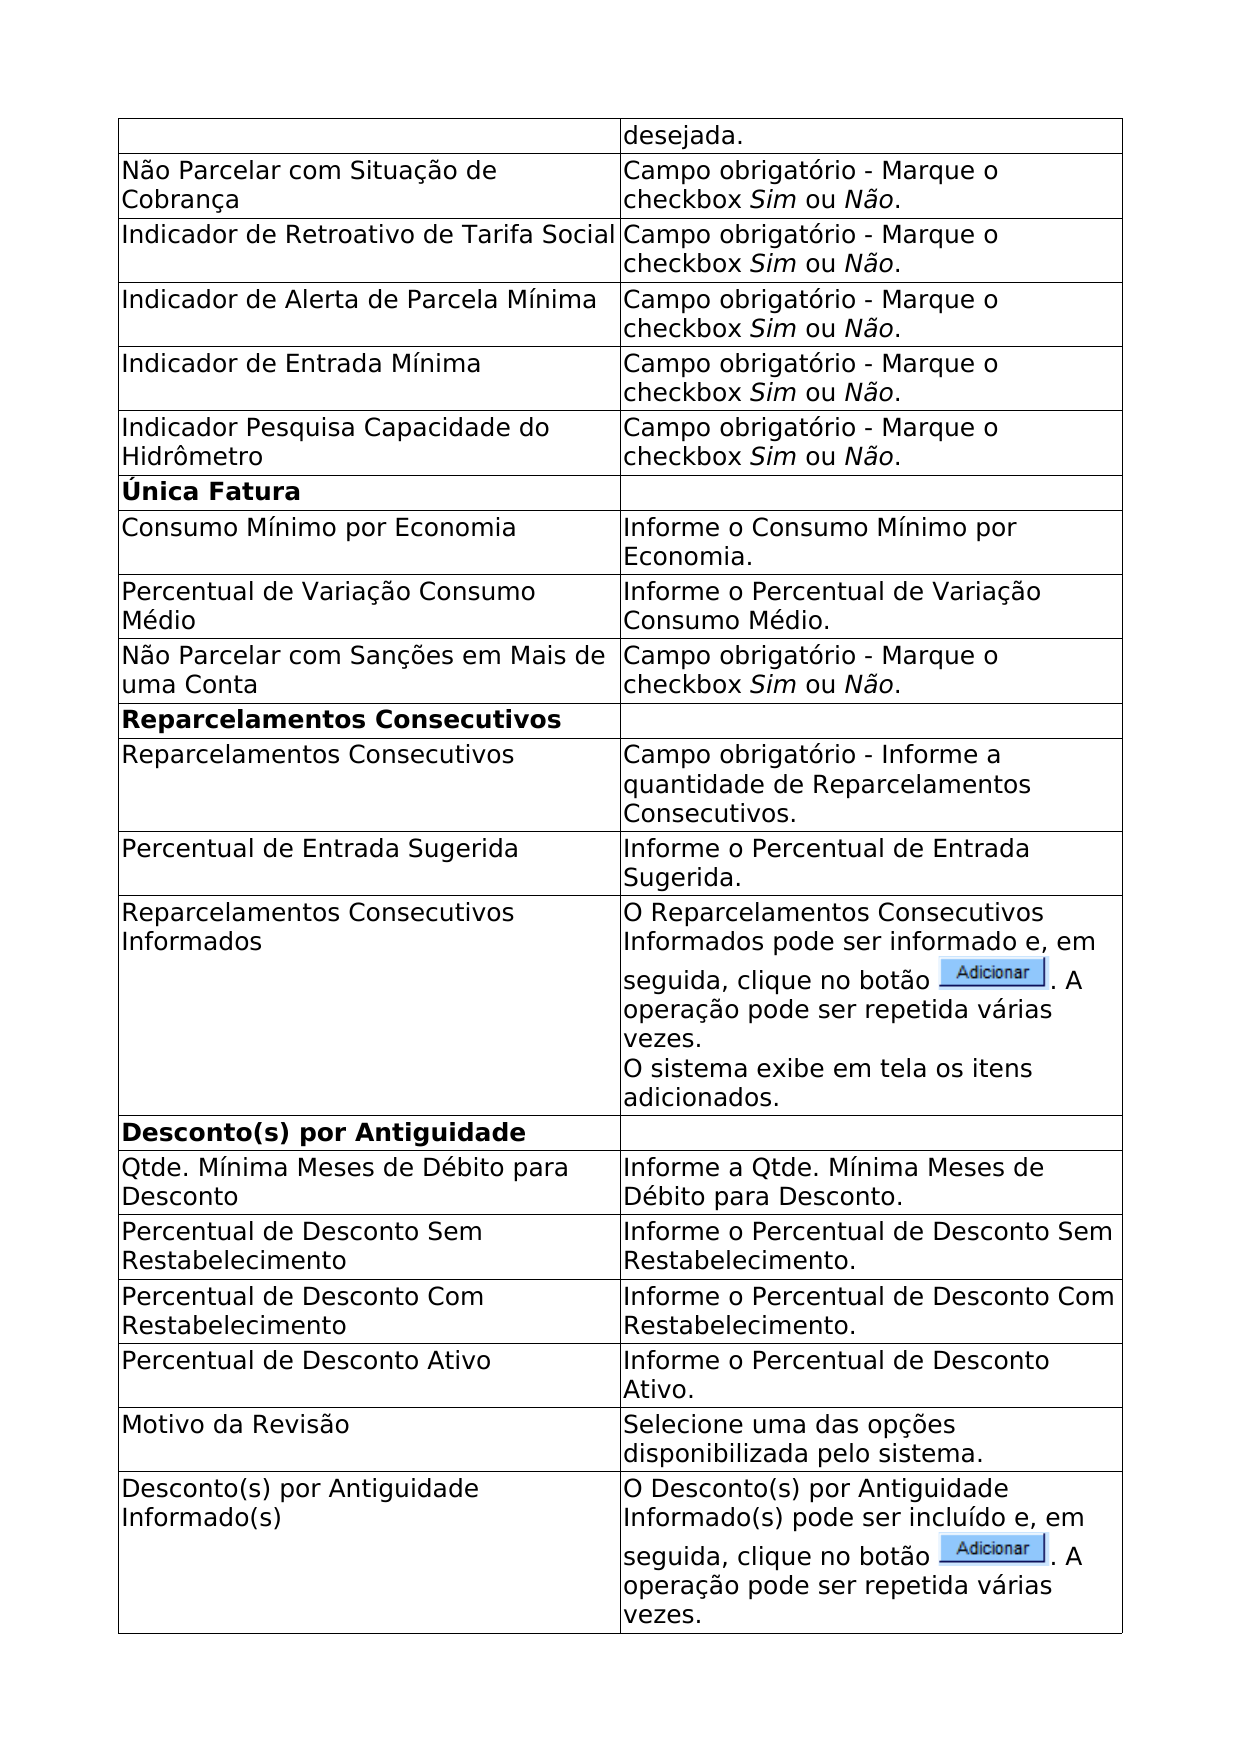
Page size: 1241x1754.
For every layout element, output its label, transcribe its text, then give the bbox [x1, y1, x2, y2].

table_cell Informe o Percentual de Desconto Com Restabelecimento. [621, 1280, 1122, 1343]
table_cell Percentual de Variação Consumo Médio [119, 575, 620, 638]
table_cell O Desconto(s) por Antiguidade Informado(s) pode ser incluído e, em seguida, clique no botão . A operação pode ser repetida várias vezes. [621, 1472, 1122, 1633]
table_cell Desconto(s) por Antiguidade [119, 1116, 620, 1150]
table_cell Indicador de Retroativo de Tarifa Social [119, 219, 620, 282]
picture [938, 956, 1050, 990]
table_cell Desconto(s) por Antiguidade Informado(s) [119, 1472, 620, 1633]
table_cell Única Fatura [119, 476, 620, 510]
table_cell Indicador Pesquisa Capacidade do Hidrômetro [119, 411, 620, 474]
table_cell [621, 1116, 1122, 1150]
table_cell Selecione uma das opções disponibilizada pelo sistema. [621, 1408, 1122, 1471]
table_cell Percentual de Desconto Com Restabelecimento [119, 1280, 620, 1343]
table_cell Informe a Qtde. Mínima Meses de Débito para Desconto. [621, 1151, 1122, 1214]
table_cell Campo obrigatório - Marque o checkbox Sim ou Não. [621, 639, 1122, 702]
table_cell Não Parcelar com Sanções em Mais de uma Conta [119, 639, 620, 702]
table_cell Motivo da Revisão [119, 1408, 620, 1471]
table_cell [621, 704, 1122, 738]
table_cell Campo obrigatório - Marque o checkbox Sim ou Não. [621, 219, 1122, 282]
table_cell Qtde. Mínima Meses de Débito para Desconto [119, 1151, 620, 1214]
table_cell Indicador de Entrada Mínima [119, 347, 620, 410]
table_cell Informe o Consumo Mínimo por Economia. [621, 511, 1122, 574]
table_cell O Reparcelamentos Consecutivos Informados pode ser informado e, em seguida, clique no botão . A operação pode ser repetida várias vezes. O sistema exibe em tela os itens adicionados. [621, 896, 1122, 1115]
table_cell Informe o Percentual de Desconto Sem Restabelecimento. [621, 1215, 1122, 1279]
table_cell [119, 119, 620, 153]
table_cell Consumo Mínimo por Economia [119, 511, 620, 574]
table_cell Informe o Percentual de Variação Consumo Médio. [621, 575, 1122, 638]
table_cell Percentual de Desconto Sem Restabelecimento [119, 1215, 620, 1279]
table_cell Indicador de Alerta de Parcela Mínima [119, 283, 620, 346]
table_cell Campo obrigatório - Marque o checkbox Sim ou Não. [621, 411, 1122, 474]
table_cell Reparcelamentos Consecutivos [119, 704, 620, 738]
table_cell Campo obrigatório - Marque o checkbox Sim ou Não. [621, 283, 1122, 346]
picture [938, 1532, 1050, 1566]
table_cell Percentual de Desconto Ativo [119, 1344, 620, 1407]
table_cell Campo obrigatório - Marque o checkbox Sim ou Não. [621, 347, 1122, 410]
table_cell Não Parcelar com Situação de Cobrança [119, 154, 620, 217]
table_cell Campo obrigatório - Marque o checkbox Sim ou Não. [621, 154, 1122, 217]
table_cell Informe o Percentual de Desconto Ativo. [621, 1344, 1122, 1407]
table_cell Percentual de Entrada Sugerida [119, 832, 620, 895]
table_cell Reparcelamentos Consecutivos Informados [119, 896, 620, 1115]
table_cell desejada. [621, 119, 1122, 153]
table_cell Reparcelamentos Consecutivos [119, 739, 620, 831]
table_cell Informe o Percentual de Entrada Sugerida. [621, 832, 1122, 895]
table_cell [621, 476, 1122, 510]
table_cell Campo obrigatório - Informe a quantidade de Reparcelamentos Consecutivos. [621, 739, 1122, 831]
